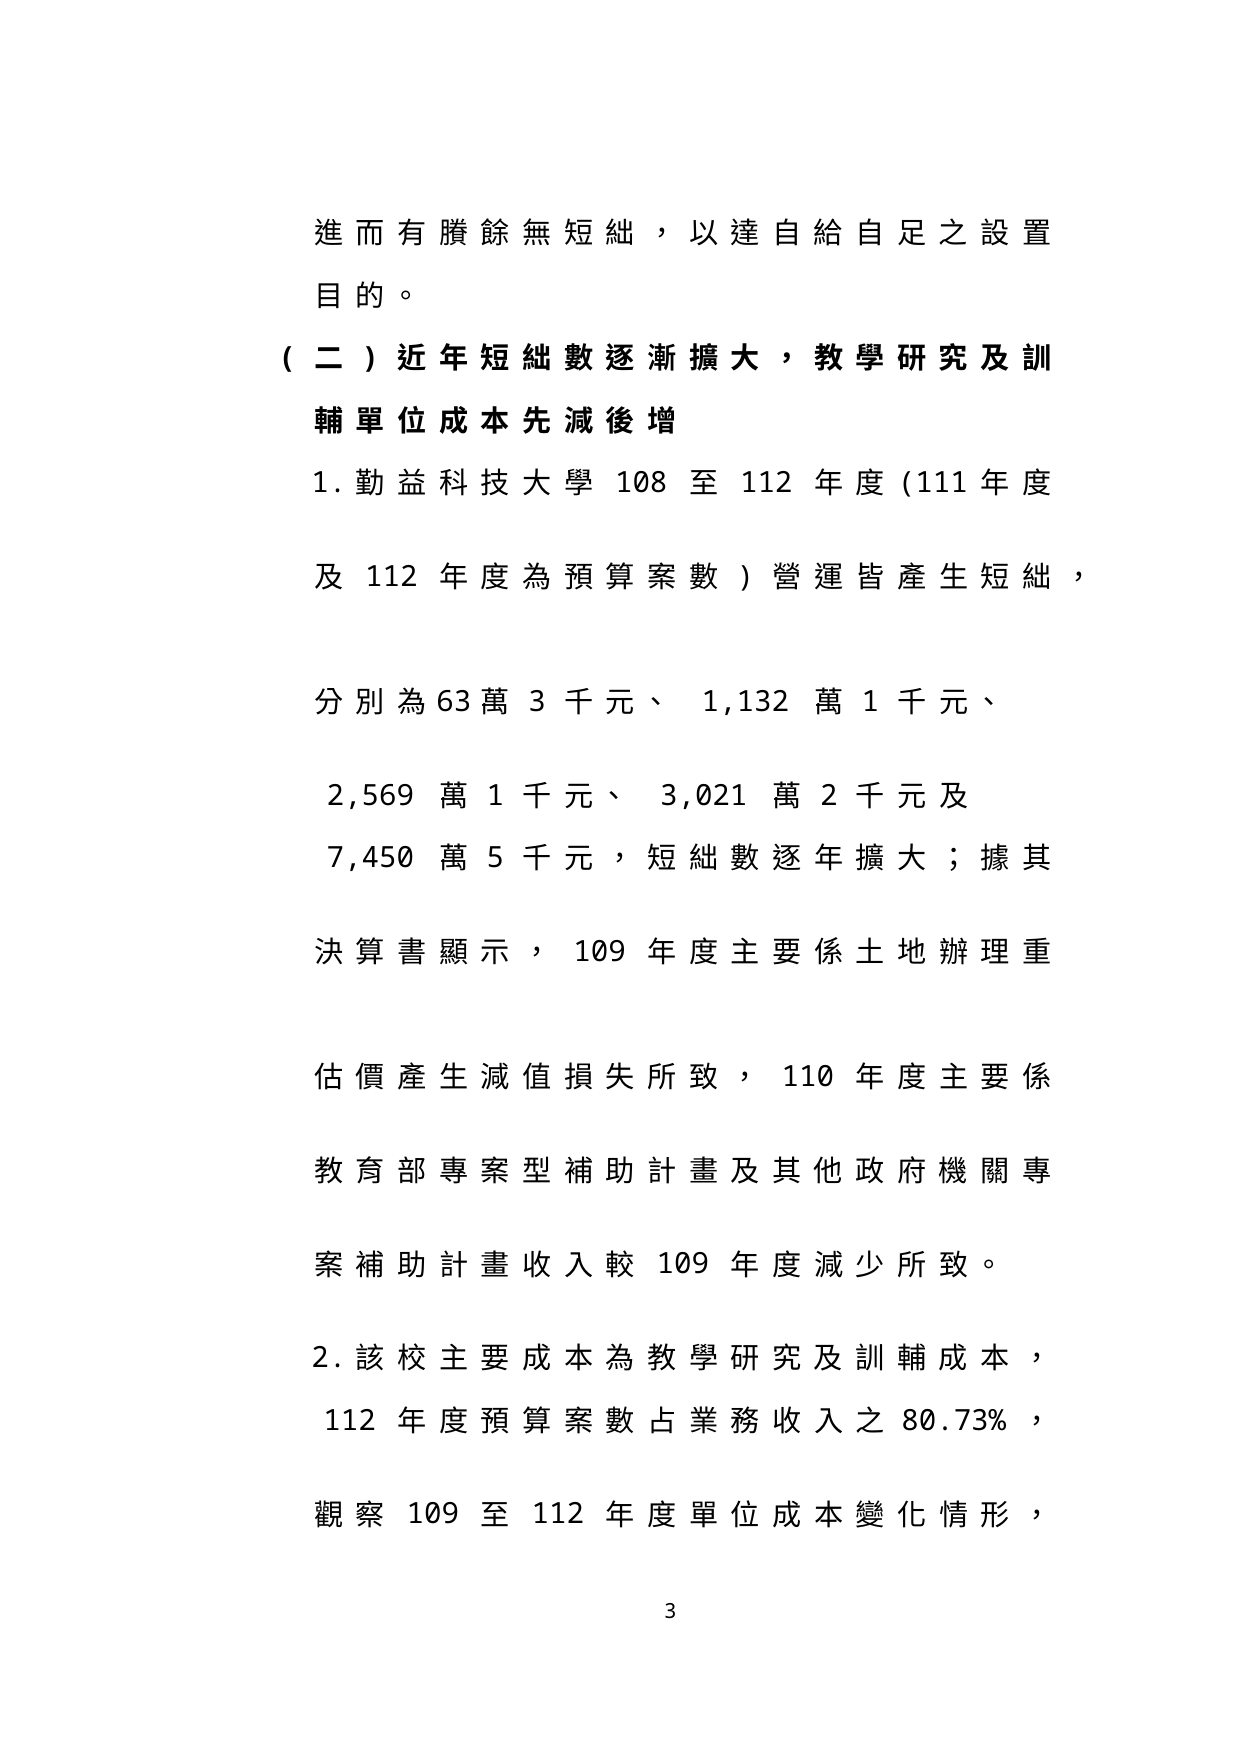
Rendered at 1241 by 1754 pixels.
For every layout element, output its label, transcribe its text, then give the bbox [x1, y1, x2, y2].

text 1.勤益科技大學108至112年度(111年度及112年度為預算案數)營運皆產生短絀，分別為63萬3千元、1,132萬1千元、2,569萬1千元、3,021萬2千元及7,450萬5千元，短絀數逐年擴大；據其決算書顯示，109年度主要係土地辦理重估價產生減值損失所致，110年度主要係教育部專案型補助計畫及其他政府機關專案補助計畫收入較109年度減少所致。 [271, 439, 1058, 1314]
text (二)近年短絀數逐漸擴大，教學研究及訓輔單位成本先減後增 [242, 314, 1058, 439]
text 2.該校主要成本為教學研究及訓輔成本，112年度預算案數占業務收入之80.73%，觀察109至112年度單位成本變化情形， [271, 1314, 1058, 1564]
text 進而有賸餘無短絀，以達自給自足之設置目的。 [271, 189, 1058, 314]
